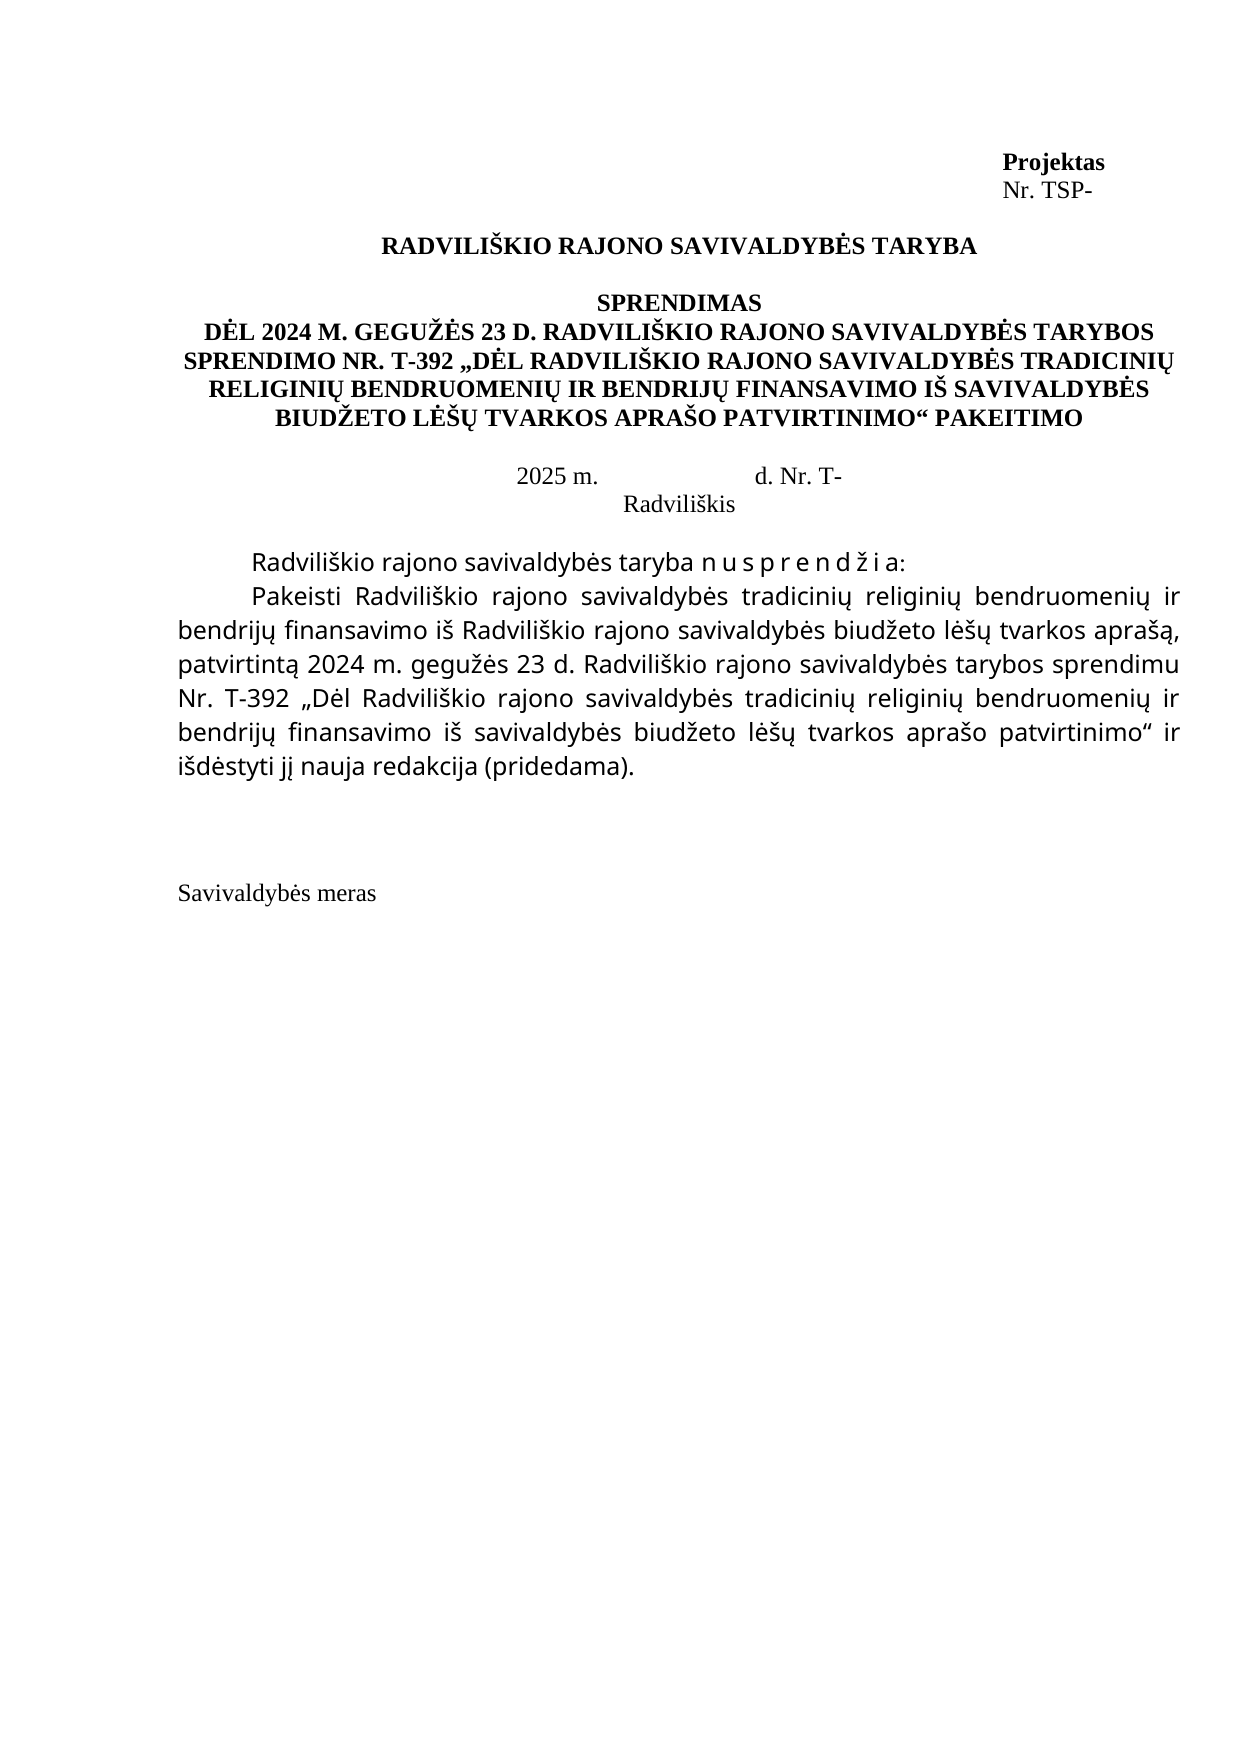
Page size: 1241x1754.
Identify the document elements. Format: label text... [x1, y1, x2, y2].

text 2025 m. d. Nr. T- [177, 461, 1181, 489]
text Radviliškio rajono savivaldybės taryba nusprendžia: [177, 544, 1181, 579]
text DĖL 2024 M. GEGUŽĖS 23 D. RADVILIŠKIO RAJONO SAVIVALDYBĖS TARYBOS SPRENDIMO NR. T-392 „DĖL RADVILIŠKIO RAJONO SAVIVALDYBĖS TRADICINIŲ RELIGINIŲ BENDRUOMENIŲ IR BENDRIJŲ FINANSAVIMO IŠ SAVIVALDYBĖS BIUDŽETO LĖŠŲ TVARKOS APRAŠO PATVIRTINIMO“ PAKEITIMO [177, 317, 1181, 432]
text Pakeisti Radviliškio rajono savivaldybės tradicinių religinių bendruomenių ir bendrijų finansavimo iš Radviliškio rajono savivaldybės biudžeto lėšų tvarkos aprašą, patvirtintą 2024 m. gegužės 23 d. Radviliškio rajono savivaldybės tarybos sprendimu Nr. T-392 „Dėl Radviliškio rajono savivaldybės tradicinių religinių bendruomenių ir bendrijų finansavimo iš savivaldybės biudžeto lėšų tvarkos aprašo patvirtinimo“ ir išdėstyti jį nauja redakcija (pridedama). [177, 579, 1181, 783]
text SPRENDIMAS [177, 288, 1181, 317]
text Nr. TSP- [927, 176, 1181, 204]
text Savivaldybės meras [177, 878, 1181, 907]
text RADVILIŠKIO RAJONO SAVIVALDYBĖS TARYBA [177, 231, 1181, 259]
text Radviliškis [177, 489, 1181, 518]
text Projektas [927, 147, 1181, 176]
